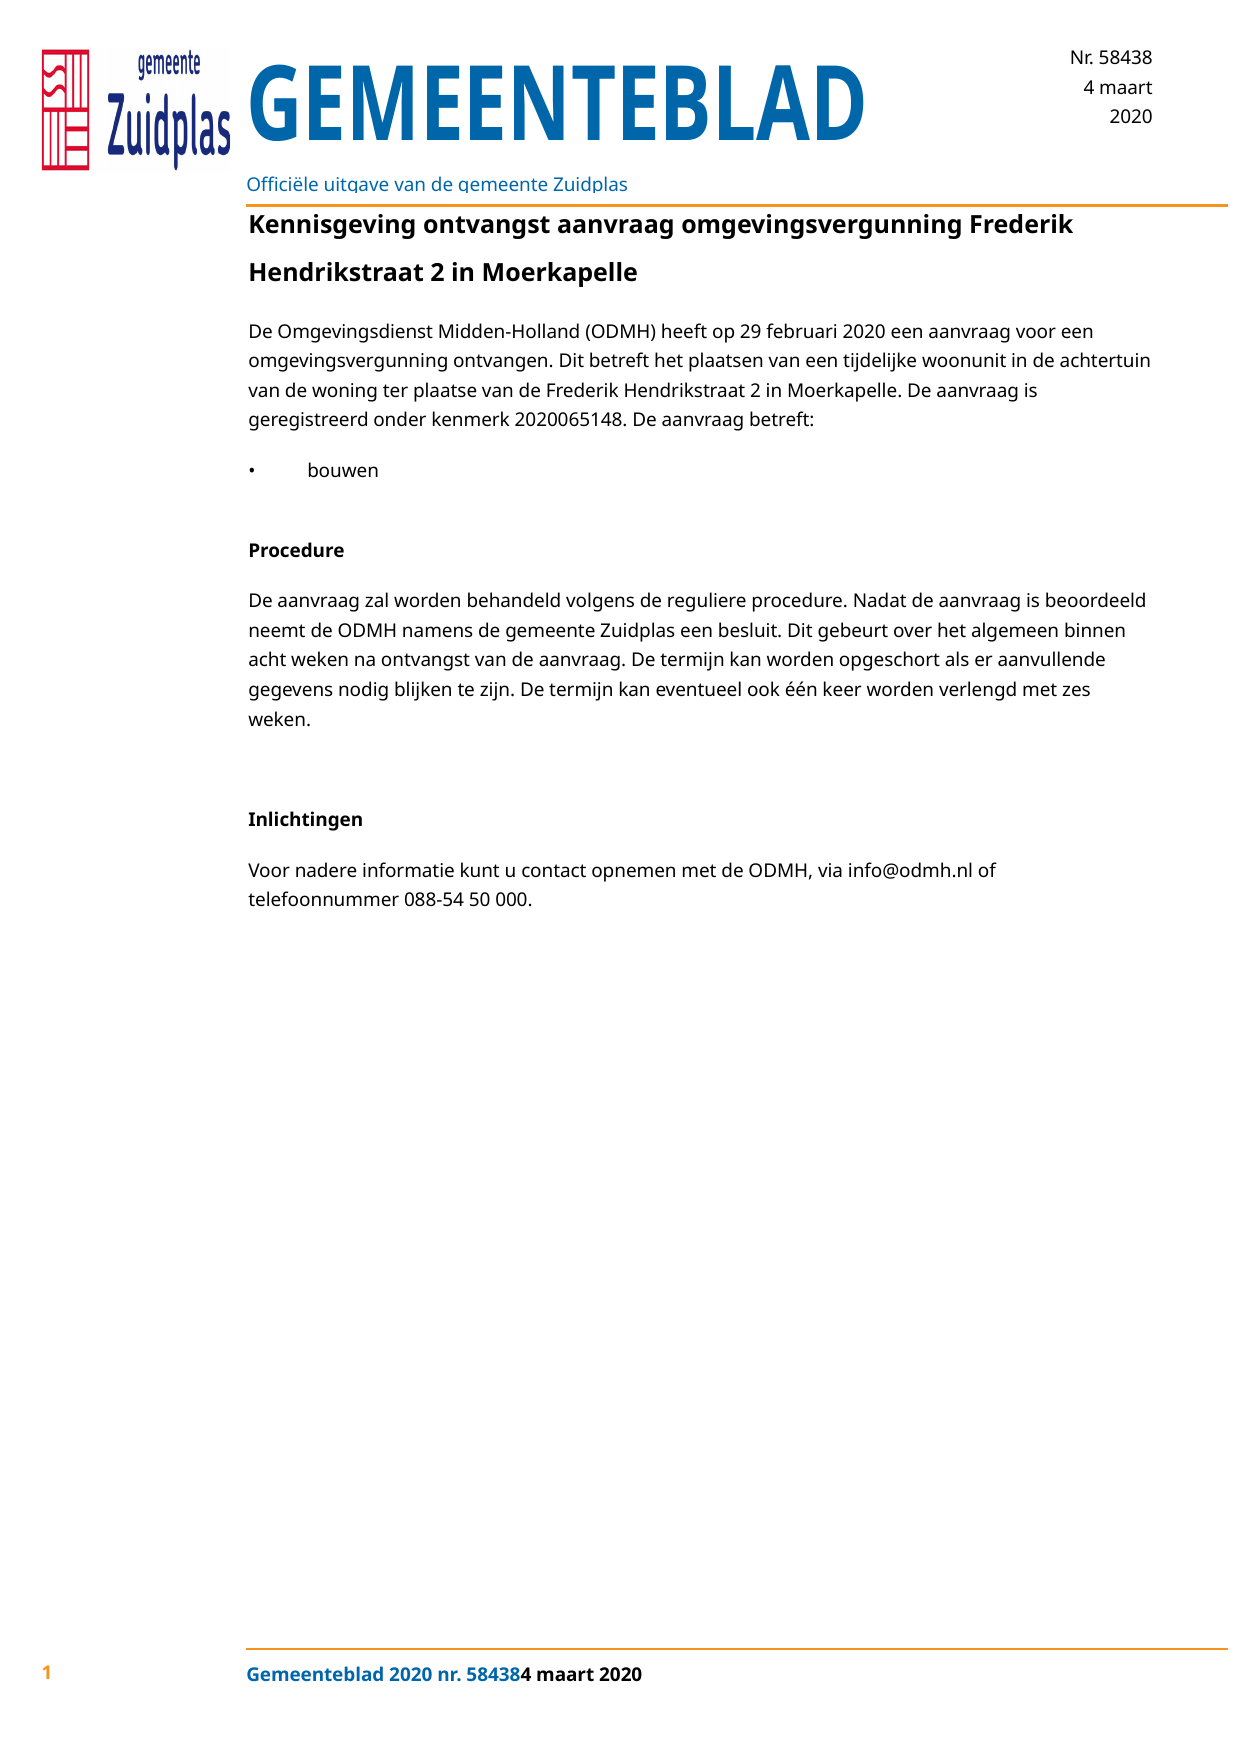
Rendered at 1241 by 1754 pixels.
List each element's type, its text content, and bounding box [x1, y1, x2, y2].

text Procedure [248, 537, 1152, 563]
text De aanvraag zal worden behandeld volgens de reguliere procedure. Nadat de aanvraag is beoordeeld neemt de ODMH namens de gemeente Zuidplas een besluit. Dit gebeurt over het algemeen binnen acht weken na ontvangst van de aanvraag. De termijn kan worden opgeschort als er aanvullende gegevens nodig blijken te zijn. De termijn kan eventueel ook één keer worden verlengd met zes weken. [248, 587, 1152, 732]
text Voor nadere informatie kunt u contact opnemen met de ODMH, via info@odmh.nl of telefoonnummer 088-54 50 000. [248, 857, 1152, 912]
picture [41, 47, 231, 172]
text Kennisgeving ontvangst aanvraag omgevingsvergunning Frederik Hendrikstraat 2 in Moerkapelle [248, 207, 1152, 288]
list bouwen [248, 457, 1152, 483]
text De Omgevingsdienst Midden-Holland (ODMH) heeft op 29 februari 2020 een aanvraag voor een omgevingsvergunning ontvangen. Dit betreft het plaatsen van een tijdelijke woonunit in de achtertuin van de woning ter plaatse van de Frederik Hendrikstraat 2 in Moerkapelle. De aanvraag is geregistreerd onder kenmerk 2020065148. De aanvraag betreft: [248, 318, 1152, 432]
text Inlichtingen [248, 807, 1152, 832]
